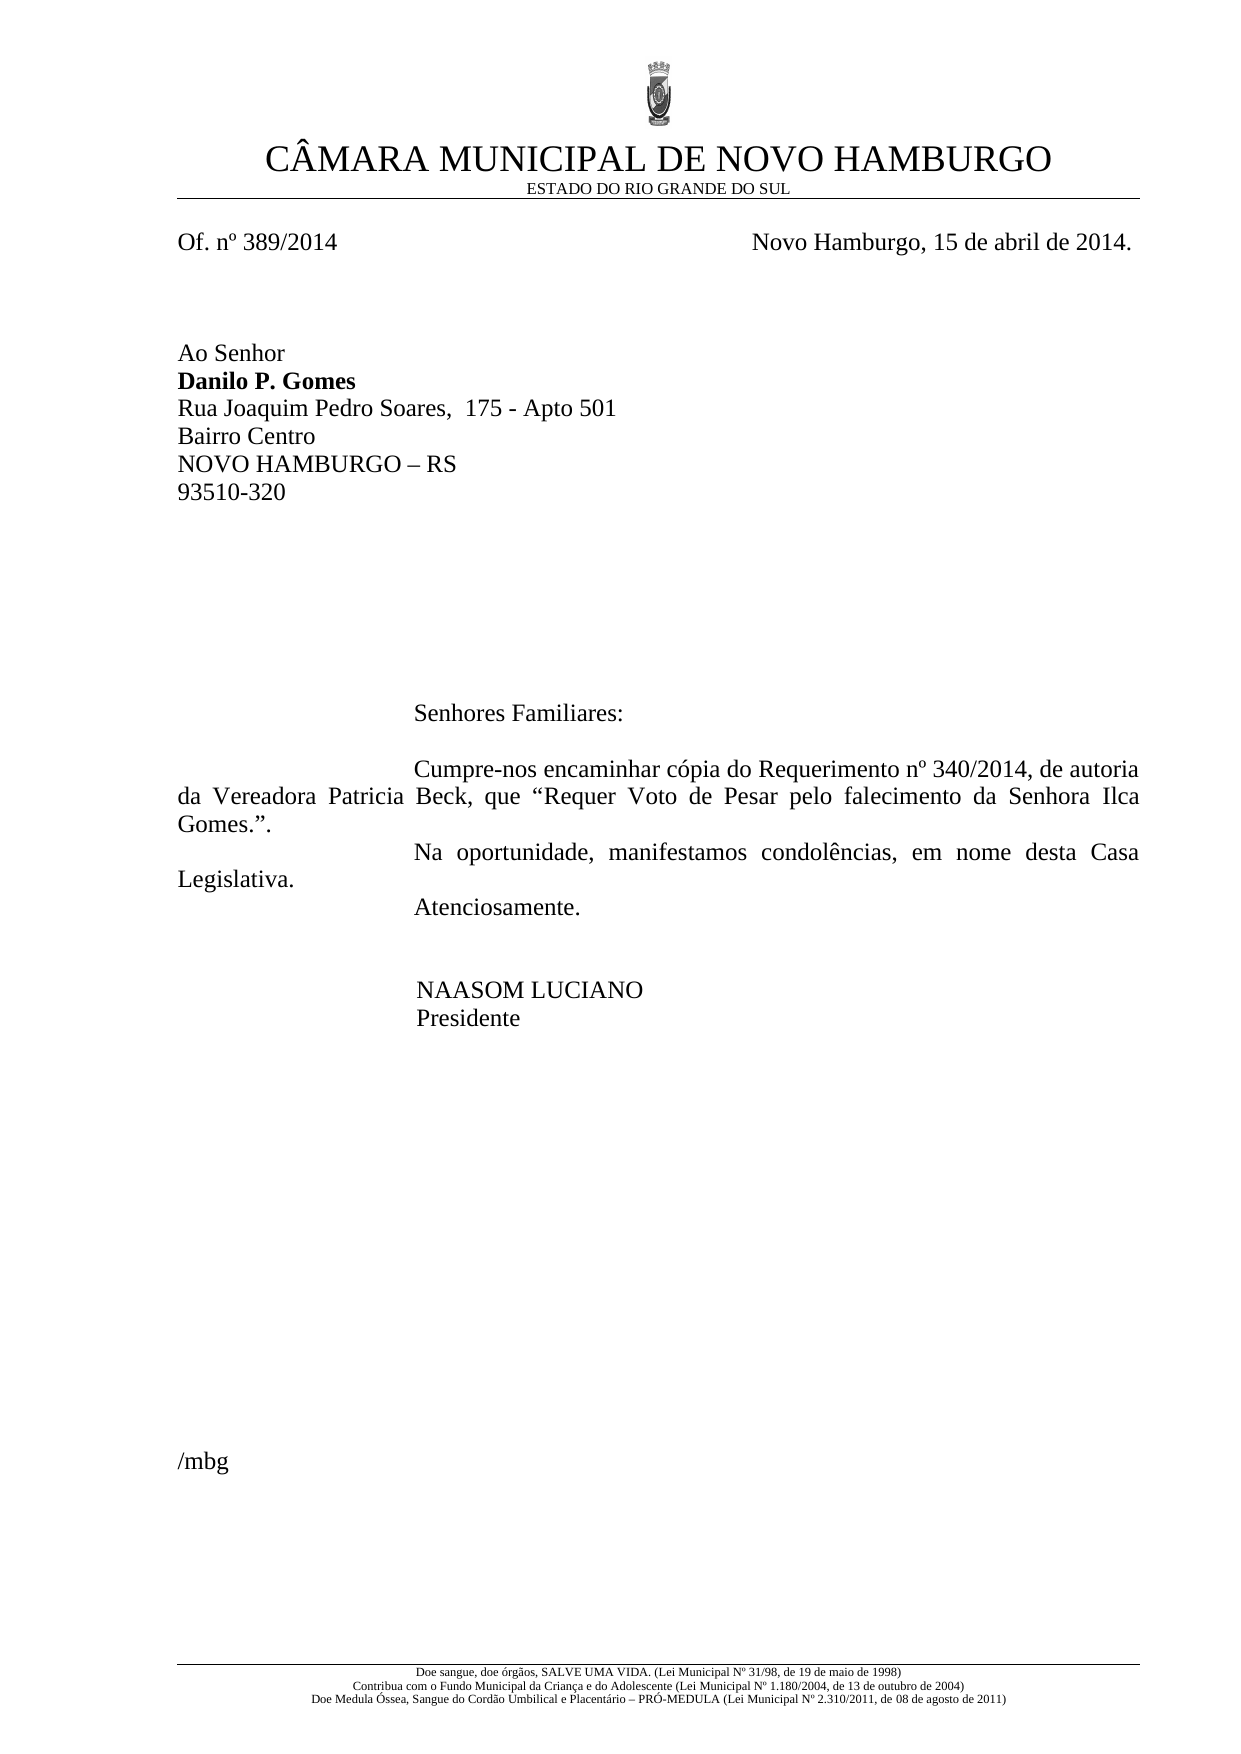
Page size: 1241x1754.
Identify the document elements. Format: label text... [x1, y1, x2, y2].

text Bairro Centro [177, 422, 1140, 450]
text Na oportunidade, manifestamos condolências, em nome desta Casa Legislativa. [177, 838, 1140, 893]
text /mbg [177, 1447, 1140, 1475]
text Atenciosamente. [177, 893, 1140, 921]
text Ao Senhor [177, 339, 1140, 367]
text NOVO HAMBURGO – RS [177, 450, 1140, 478]
text Danilo P. Gomes [177, 367, 1140, 394]
text NAASOM LUCIANO [177, 976, 1140, 1004]
text Presidente [177, 1004, 1140, 1032]
text Rua Joaquim Pedro Soares, 175 - Apto 501 [177, 394, 1140, 422]
text 93510-320 [177, 478, 1140, 505]
text Of. nº 389/2014 Novo Hamburgo, 15 de abril de 2014. [177, 228, 1140, 256]
text Cumpre-nos encaminhar cópia do Requerimento nº 340/2014, de autoria da Vereadora Patricia Beck, que “Requer Voto de Pesar pelo falecimento da Senhora Ilca Gomes.”. [177, 755, 1140, 838]
text Senhores Familiares: [177, 699, 1140, 727]
